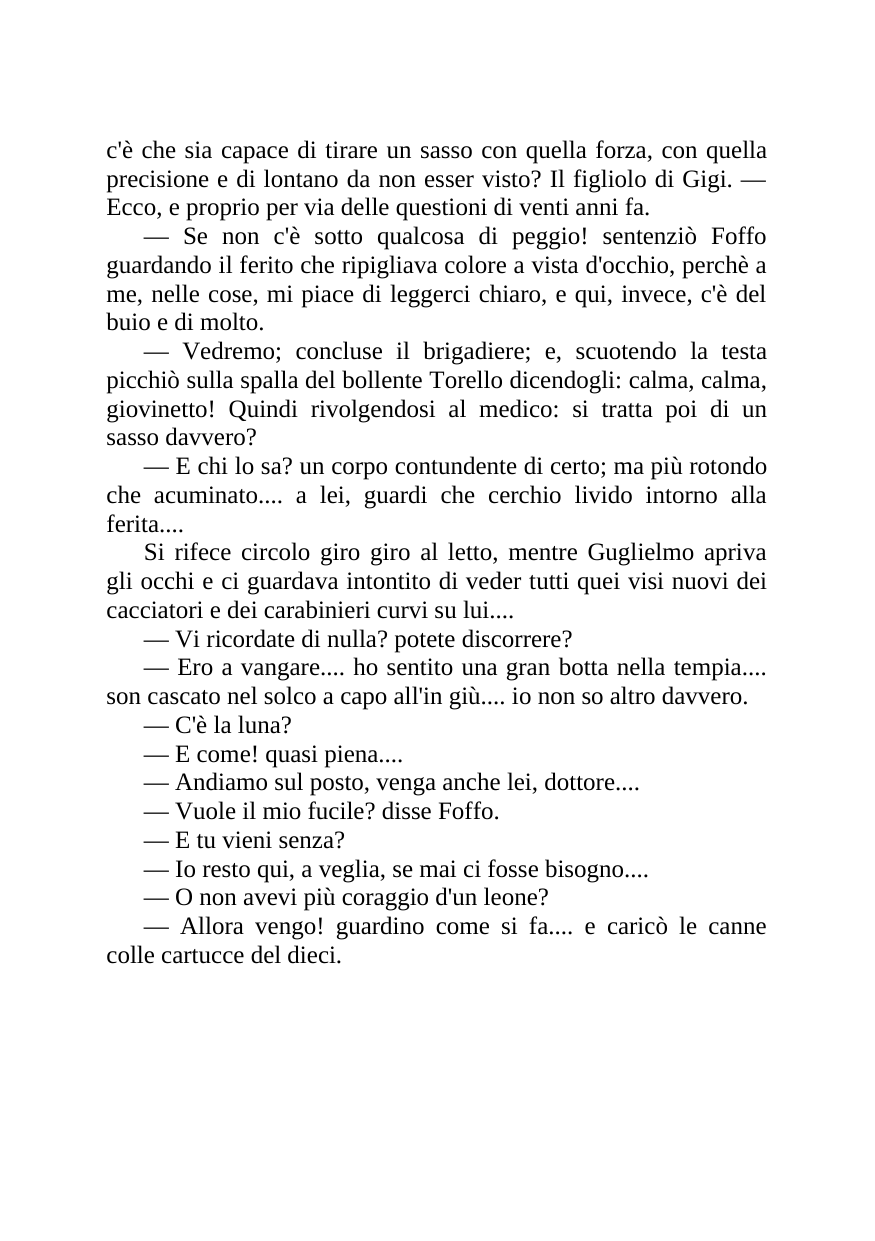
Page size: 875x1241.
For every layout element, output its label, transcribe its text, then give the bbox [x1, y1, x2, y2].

text — Vi ricordate di nulla? potete discorrere? [106, 624, 768, 652]
text — Vedremo; concluse il brigadiere; e, scuotendo la testa picchiò sulla spalla del bollente Torello dicendogli: calma, calma, giovinetto! Quindi rivolgendosi al medico: si tratta poi di un sasso davvero? [106, 336, 768, 451]
text c'è che sia capace di tirare un sasso con quella forza, con quella precisione e di lontano da non esser visto? Il figliolo di Gigi. — Ecco, e proprio per via delle questioni di venti anni fa. [106, 135, 768, 221]
text — Io resto qui, a veglia, se mai ci fosse bisogno.... [106, 854, 768, 882]
text Si rifece circolo giro giro al letto, mentre Guglielmo apriva gli occhi e ci guardava intontito di veder tutti quei visi nuovi dei cacciatori e dei carabinieri curvi su lui.... [106, 537, 768, 624]
text — Se non c'è sotto qualcosa di peggio! sentenziò Foffo guardando il ferito che ripigliava colore a vista d'occhio, perchè a me, nelle cose, mi piace di leggerci chiaro, e qui, invece, c'è del buio e di molto. [106, 221, 768, 336]
text — E tu vieni senza? [106, 825, 768, 854]
text — Allora vengo! guardino come si fa.... e caricò le canne colle cartucce del dieci. [106, 911, 768, 969]
text — Vuole il mio fucile? disse Foffo. [106, 796, 768, 825]
text — C'è la luna? [106, 710, 768, 739]
text — E chi lo sa? un corpo contundente di certo; ma più rotondo che acuminato.... a lei, guardi che cerchio livido intorno alla ferita.... [106, 451, 768, 537]
text — O non avevi più coraggio d'un leone? [106, 882, 768, 911]
text — Ero a vangare.... ho sentito una gran botta nella tempia.... son cascato nel solco a capo all'in giù.... io non so altro davvero. [106, 652, 768, 710]
text — E come! quasi piena.... [106, 739, 768, 767]
text — Andiamo sul posto, venga anche lei, dottore.... [106, 767, 768, 796]
